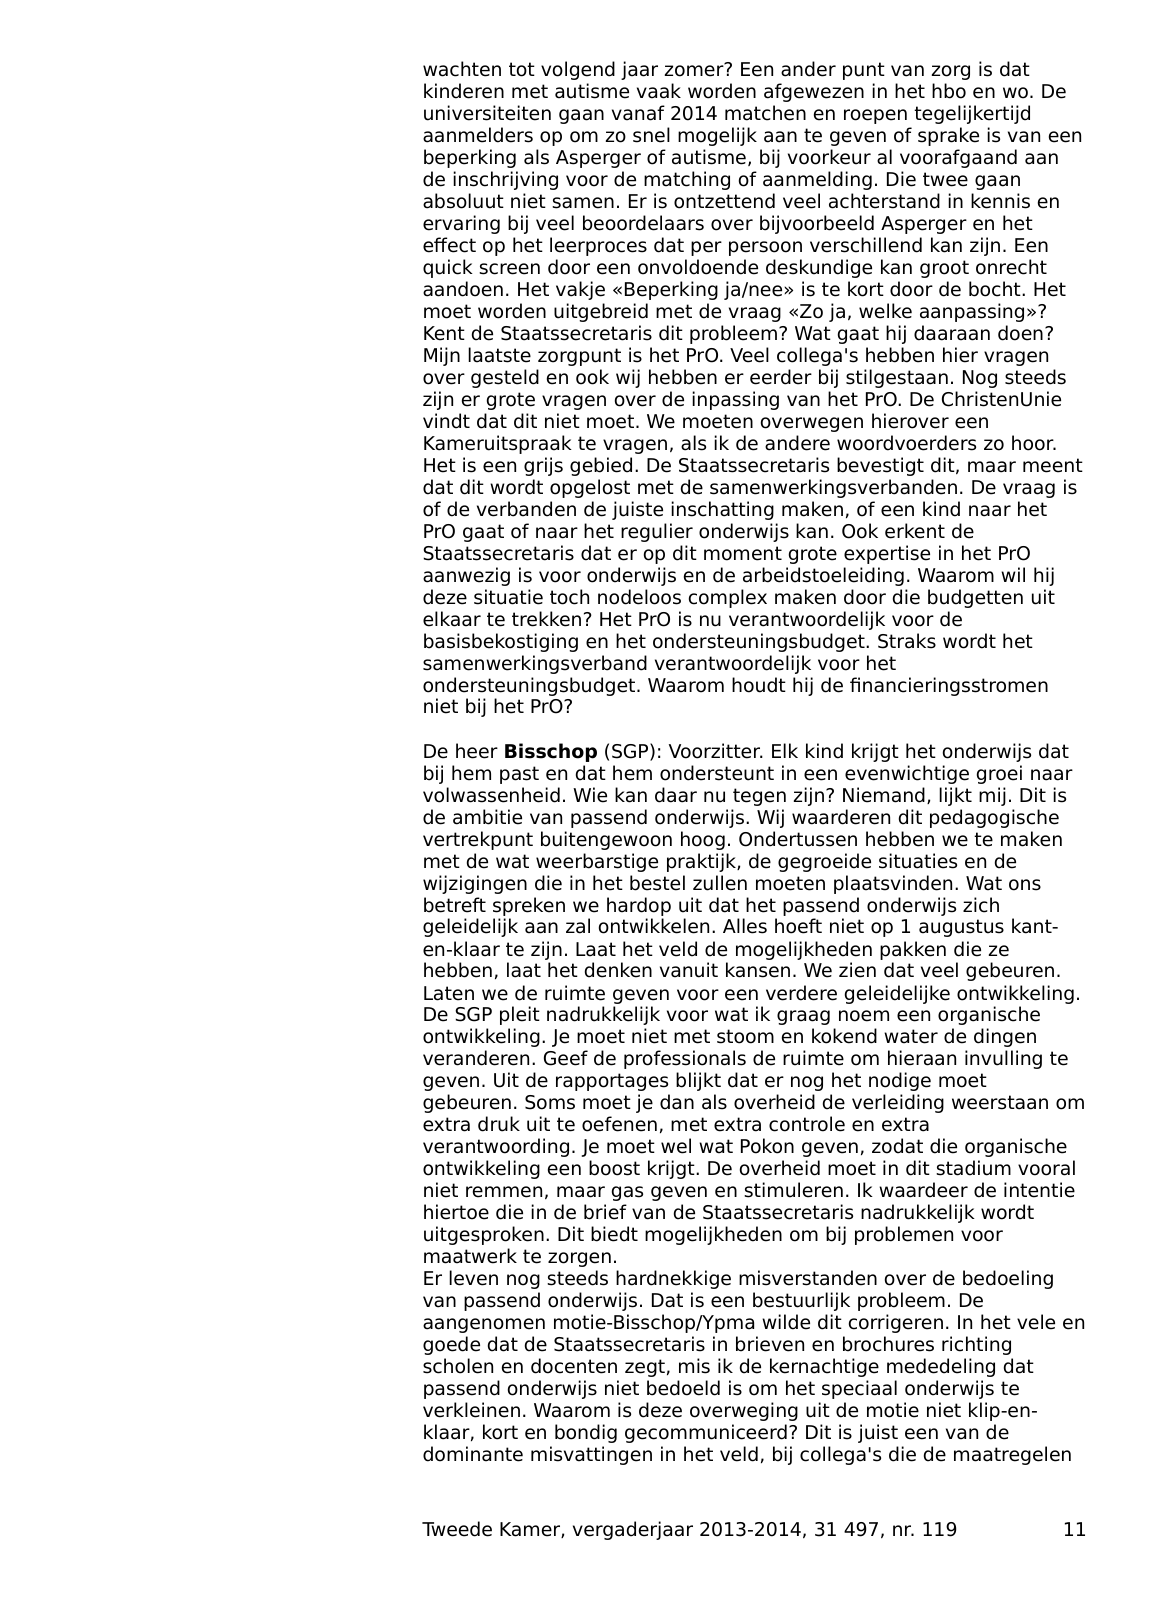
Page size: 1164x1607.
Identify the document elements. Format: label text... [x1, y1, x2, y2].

text De heer Bisschop (SGP): Voorzitter. Elk kind krijgt het onderwijs dat bij hem past en dat hem ondersteunt in een evenwichtige groei naar volwassenheid. Wie kan daar nu tegen zijn? Niemand, lijkt mij. Dit is de ambitie van passend onderwijs. Wij waarderen dit pedagogische vertrekpunt buitengewoon hoog. Ondertussen hebben we te maken met de wat weerbarstige praktijk, de gegroeide situaties en de wijzigingen die in het bestel zullen moeten plaatsvinden. Wat ons betreft spreken we hardop uit dat het passend onderwijs zich geleidelijk aan zal ontwikkelen. Alles hoeft niet op 1 augustus kant-en-klaar te zijn. Laat het veld de mogelijkheden pakken die ze hebben, laat het denken vanuit kansen. We zien dat veel gebeuren. Laten we de ruimte geven voor een verdere geleidelijke ontwikkeling. De SGP pleit nadrukkelijk voor wat ik graag noem een organische ontwikkeling. Je moet niet met stoom en kokend water de dingen veranderen. Geef de professionals de ruimte om hieraan invulling te geven. Uit de rapportages blijkt dat er nog het nodige moet gebeuren. Soms moet je dan als overheid de verleiding weerstaan om extra druk uit te oefenen, met extra controle en extra verantwoording. Je moet wel wat Pokon geven, zodat die organische ontwikkeling een boost krijgt. De overheid moet in dit stadium vooral niet remmen, maar gas geven en stimuleren. Ik waardeer de intentie hiertoe die in de brief van de Staatssecretaris nadrukkelijk wordt uitgesproken. Dit biedt mogelijkheden om bij problemen voor maatwerk te zorgen. [422, 741, 1087, 1268]
text Er leven nog steeds hardnekkige misverstanden over de bedoeling van passend onderwijs. Dat is een bestuurlijk probleem. De aangenomen motie-Bisschop/Ypma wilde dit corrigeren. In het vele en goede dat de Staatssecretaris in brieven en brochures richting scholen en docenten zegt, mis ik de kernachtige mededeling dat passend onderwijs niet bedoeld is om het speciaal onderwijs te verkleinen. Waarom is deze overweging uit de motie niet klip-en-klaar, kort en bondig gecommuniceerd? Dit is juist een van de dominante misvattingen in het veld, bij collega's die de maatregelen [422, 1268, 1087, 1466]
text Mijn laatste zorgpunt is het PrO. Veel collega's hebben hier vragen over gesteld en ook wij hebben er eerder bij stilgestaan. Nog steeds zijn er grote vragen over de inpassing van het PrO. De ChristenUnie vindt dat dit niet moet. We moeten overwegen hierover een Kameruitspraak te vragen, als ik de andere woordvoerders zo hoor. Het is een grijs gebied. De Staatssecretaris bevestigt dit, maar meent dat dit wordt opgelost met de samenwerkingsverbanden. De vraag is of de verbanden de juiste inschatting maken, of een kind naar het PrO gaat of naar het regulier onderwijs kan. Ook erkent de Staatssecretaris dat er op dit moment grote expertise in het PrO aanwezig is voor onderwijs en de arbeidstoeleiding. Waarom wil hij deze situatie toch nodeloos complex maken door die budgetten uit elkaar te trekken? Het PrO is nu verantwoordelijk voor de basisbekostiging en het ondersteuningsbudget. Straks wordt het samenwerkingsverband verantwoordelijk voor het ondersteuningsbudget. Waarom houdt hij de financieringsstromen niet bij het PrO? [422, 345, 1087, 718]
text wachten tot volgend jaar zomer? Een ander punt van zorg is dat kinderen met autisme vaak worden afgewezen in het hbo en wo. De universiteiten gaan vanaf 2014 matchen en roepen tegelijkertijd aanmelders op om zo snel mogelijk aan te geven of sprake is van een beperking als Asperger of autisme, bij voorkeur al voorafgaand aan de inschrijving voor de matching of aanmelding. Die twee gaan absoluut niet samen. Er is ontzettend veel achterstand in kennis en ervaring bij veel beoordelaars over bijvoorbeeld Asperger en het effect op het leerproces dat per persoon verschillend kan zijn. Een quick screen door een onvoldoende deskundige kan groot onrecht aandoen. Het vakje «Beperking ja/nee» is te kort door de bocht. Het moet worden uitgebreid met de vraag «Zo ja, welke aanpassing»? Kent de Staatssecretaris dit probleem? Wat gaat hij daaraan doen? [422, 59, 1087, 345]
